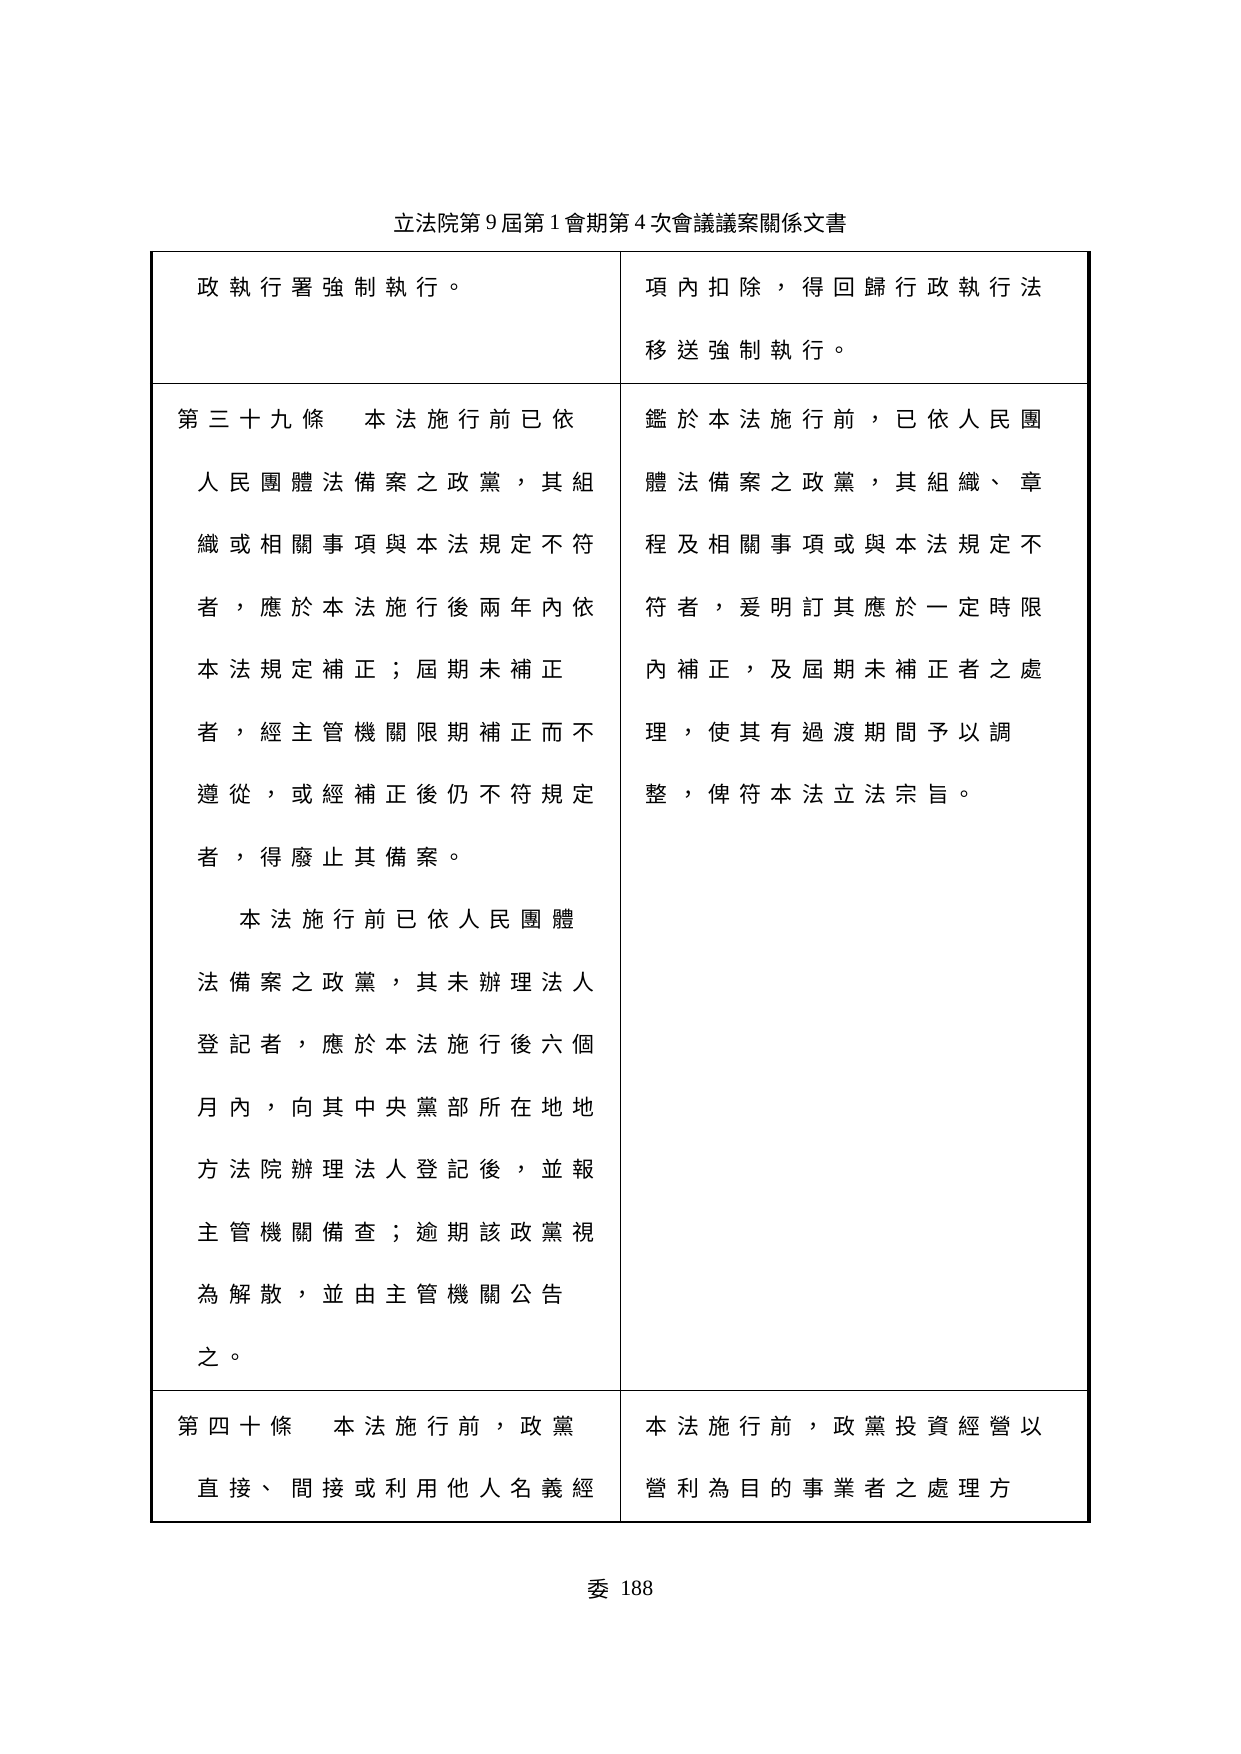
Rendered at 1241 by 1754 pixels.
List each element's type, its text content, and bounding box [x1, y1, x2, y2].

table_cell 第三十九條 本法施行前已依人民團體法備案之政黨，其組織或相關事項與本法規定不符者，應於本法施行後兩年內依本法規定補正；屆期未補正者，經主管機關限期補正而不遵從，或經補正後仍不符規定者，得廢止其備案。 本法施行前已依人民團體法備案之政黨，其未辦理法人登記者，應於本法施行後六個月內，向其中央黨部所在地地方法院辦理法人登記後，並報主管機關備查；逾期該政黨視為解散，並由主管機關公告之。 [153, 384, 620, 1389]
table_cell 項內扣除，得回歸行政執行法移送強制執行。 [621, 252, 1087, 383]
table_cell 本法施行前，政黨投資經營以營利為目的事業者之處理方 [621, 1391, 1087, 1521]
table_cell 政執行署強制執行。 [153, 252, 620, 383]
table_cell 鑑於本法施行前，已依人民團體法備案之政黨，其組織、章程及相關事項或與本法規定不符者，爰明訂其應於一定時限內補正，及屆期未補正者之處理，使其有過渡期間予以調整，俾符本法立法宗旨。 [621, 384, 1087, 1389]
table_cell 第四十條 本法施行前，政黨直接、間接或利用他人名義經 [153, 1391, 620, 1521]
